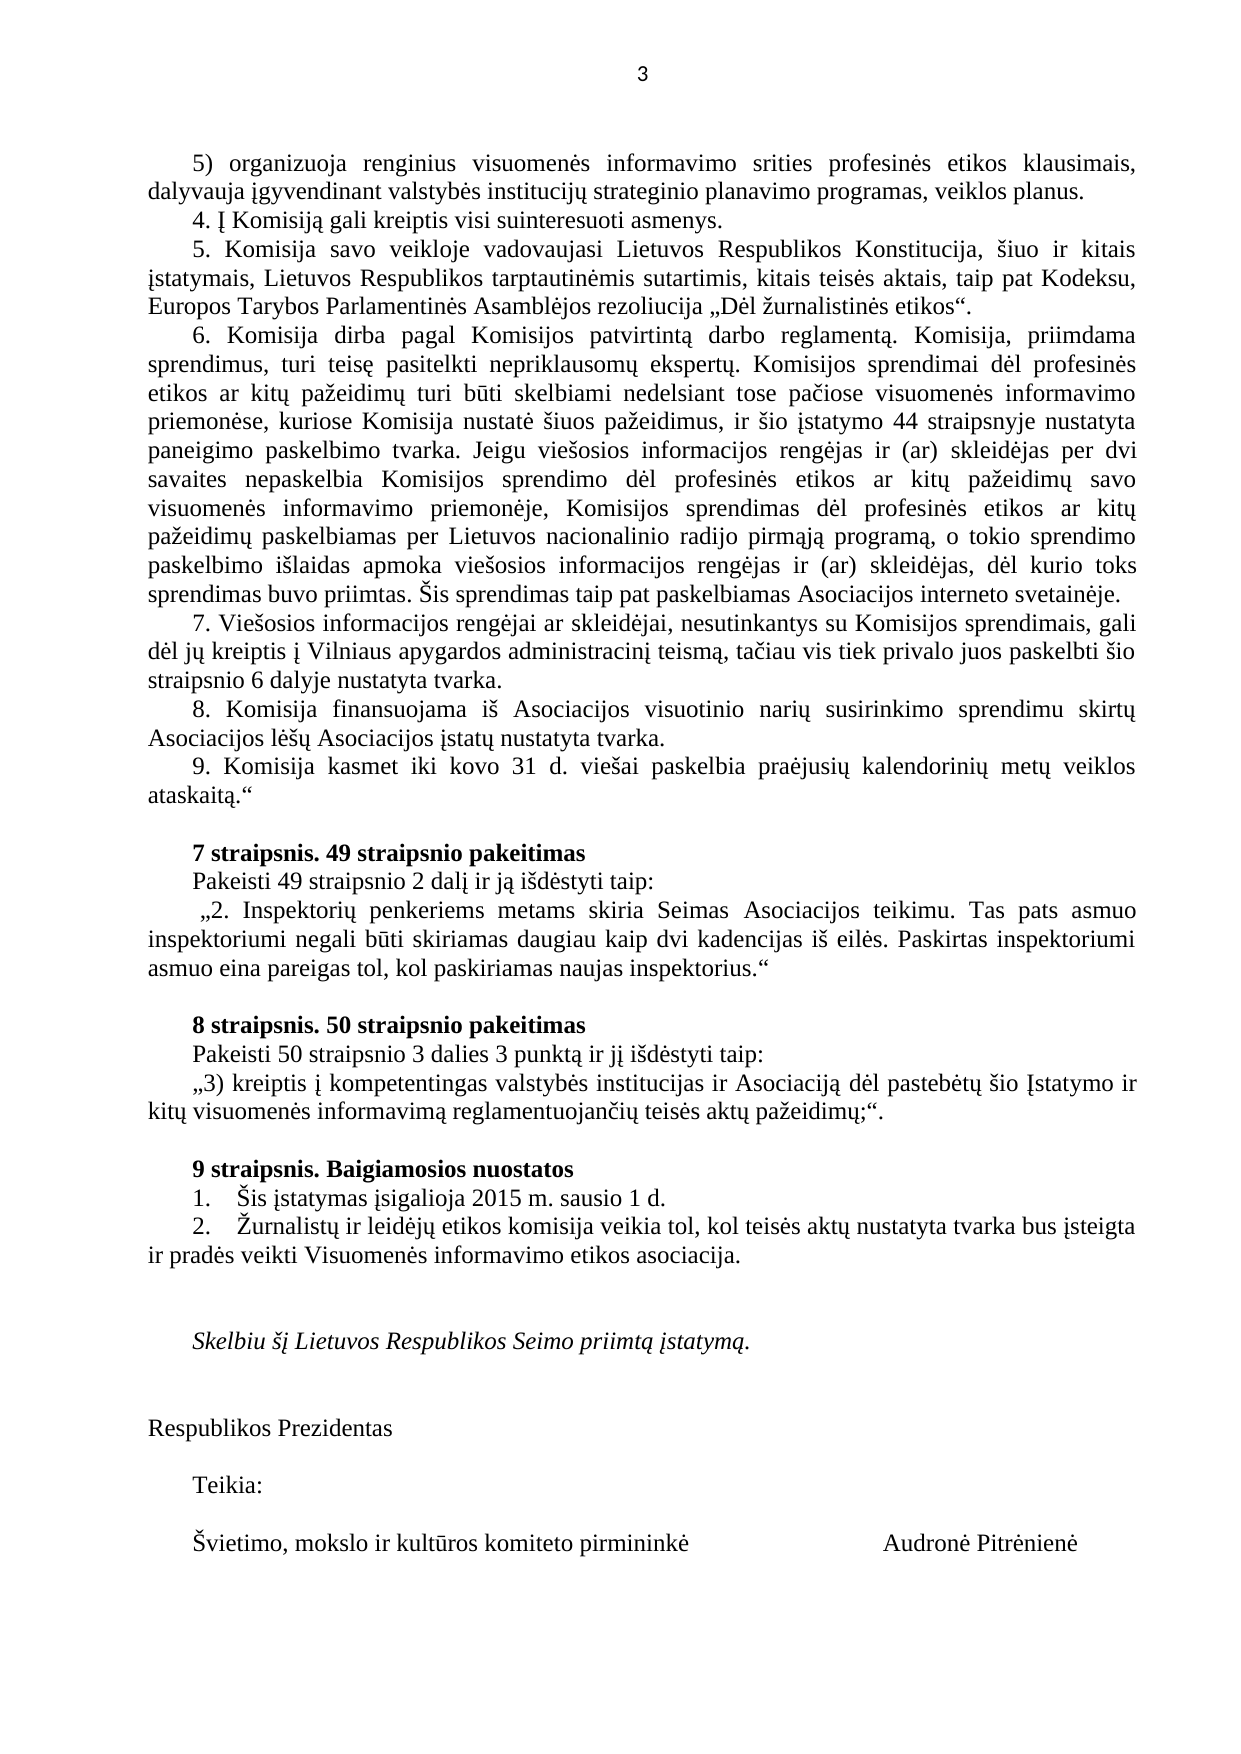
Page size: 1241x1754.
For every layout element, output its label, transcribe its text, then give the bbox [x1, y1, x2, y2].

text 7. Viešosios informacijos rengėjai ar skleidėjai, nesutinkantys su Komisijos sprendimais, gali dėl jų kreiptis į Vilniaus apygardos administracinį teismą, tačiau vis tiek privalo juos paskelbti šio straipsnio 6 dalyje nustatyta tvarka. [148, 608, 1137, 694]
text 8 straipsnis. 50 straipsnio pakeitimas [148, 1010, 1137, 1039]
text 9 straipsnis. Baigiamosios nuostatos [148, 1154, 1137, 1183]
text 5. Komisija savo veikloje vadovaujasi Lietuvos Respublikos Konstitucija, šiuo ir kitais įstatymais, Lietuvos Respublikos tarptautinėmis sutartimis, kitais teisės aktais, taip pat Kodeksu, Europos Tarybos Parlamentinės Asamblėjos rezoliucija „Dėl žurnalistinės etikos“. [148, 234, 1137, 320]
text 1. Šis įstatymas įsigalioja 2015 m. sausio 1 d. [148, 1183, 1137, 1211]
text Pakeisti 49 straipsnio 2 dalį ir ją išdėstyti taip: [148, 866, 1137, 895]
text „3) kreiptis į kompetentingas valstybės institucijas ir Asociaciją dėl pastebėtų šio Įstatymo ir kitų visuomenės informavimą reglamentuojančių teisės aktų pažeidimų;“. [148, 1068, 1137, 1125]
text Teikia: [148, 1470, 1137, 1499]
text Pakeisti 50 straipsnio 3 dalies 3 punktą ir jį išdėstyti taip: [148, 1039, 1137, 1068]
text Respublikos Prezidentas [148, 1413, 1137, 1441]
text 5) organizuoja renginius visuomenės informavimo srities profesinės etikos klausimais, dalyvauja įgyvendinant valstybės institucijų strateginio planavimo programas, veiklos planus. [148, 148, 1137, 205]
text 4. Į Komisiją gali kreiptis visi suinteresuoti asmenys. [148, 205, 1137, 234]
text 2. Žurnalistų ir leidėjų etikos komisija veikia tol, kol teisės aktų nustatyta tvarka bus įsteigta ir pradės veikti Visuomenės informavimo etikos asociacija. [148, 1211, 1137, 1269]
text „2. Inspektorių penkeriems metams skiria Seimas Asociacijos teikimu. Tas pats asmuo inspektoriumi negali būti skiriamas daugiau kaip dvi kadencijas iš eilės. Paskirtas inspektoriumi asmuo eina pareigas tol, kol paskiriamas naujas inspektorius.“ [148, 895, 1137, 981]
text 9. Komisija kasmet iki kovo 31 d. viešai paskelbia praėjusių kalendorinių metų veiklos ataskaitą.“ [148, 751, 1137, 809]
text 7 straipsnis. 49 straipsnio pakeitimas [148, 838, 1137, 866]
text Skelbiu šį Lietuvos Respublikos Seimo priimtą įstatymą. [148, 1326, 1137, 1355]
text Švietimo, mokslo ir kultūros komiteto pirmininkė Audronė Pitrėnienė [148, 1528, 1137, 1556]
text 8. Komisija finansuojama iš Asociacijos visuotinio narių susirinkimo sprendimu skirtų Asociacijos lėšų Asociacijos įstatų nustatyta tvarka. [148, 694, 1137, 751]
text 6. Komisija dirba pagal Komisijos patvirtintą darbo reglamentą. Komisija, priimdama sprendimus, turi teisę pasitelkti nepriklausomų ekspertų. Komisijos sprendimai dėl profesinės etikos ar kitų pažeidimų turi būti skelbiami nedelsiant tose pačiose visuomenės informavimo priemonėse, kuriose Komisija nustatė šiuos pažeidimus, ir šio įstatymo 44 straipsnyje nustatyta paneigimo paskelbimo tvarka. Jeigu viešosios informacijos rengėjas ir (ar) skleidėjas per dvi savaites nepaskelbia Komisijos sprendimo dėl profesinės etikos ar kitų pažeidimų savo visuomenės informavimo priemonėje, Komisijos sprendimas dėl profesinės etikos ar kitų pažeidimų paskelbiamas per Lietuvos nacionalinio radijo pirmąją programą, o tokio sprendimo paskelbimo išlaidas apmoka viešosios informacijos rengėjas ir (ar) skleidėjas, dėl kurio toks sprendimas buvo priimtas. Šis sprendimas taip pat paskelbiamas Asociacijos interneto svetainėje. [148, 320, 1137, 608]
